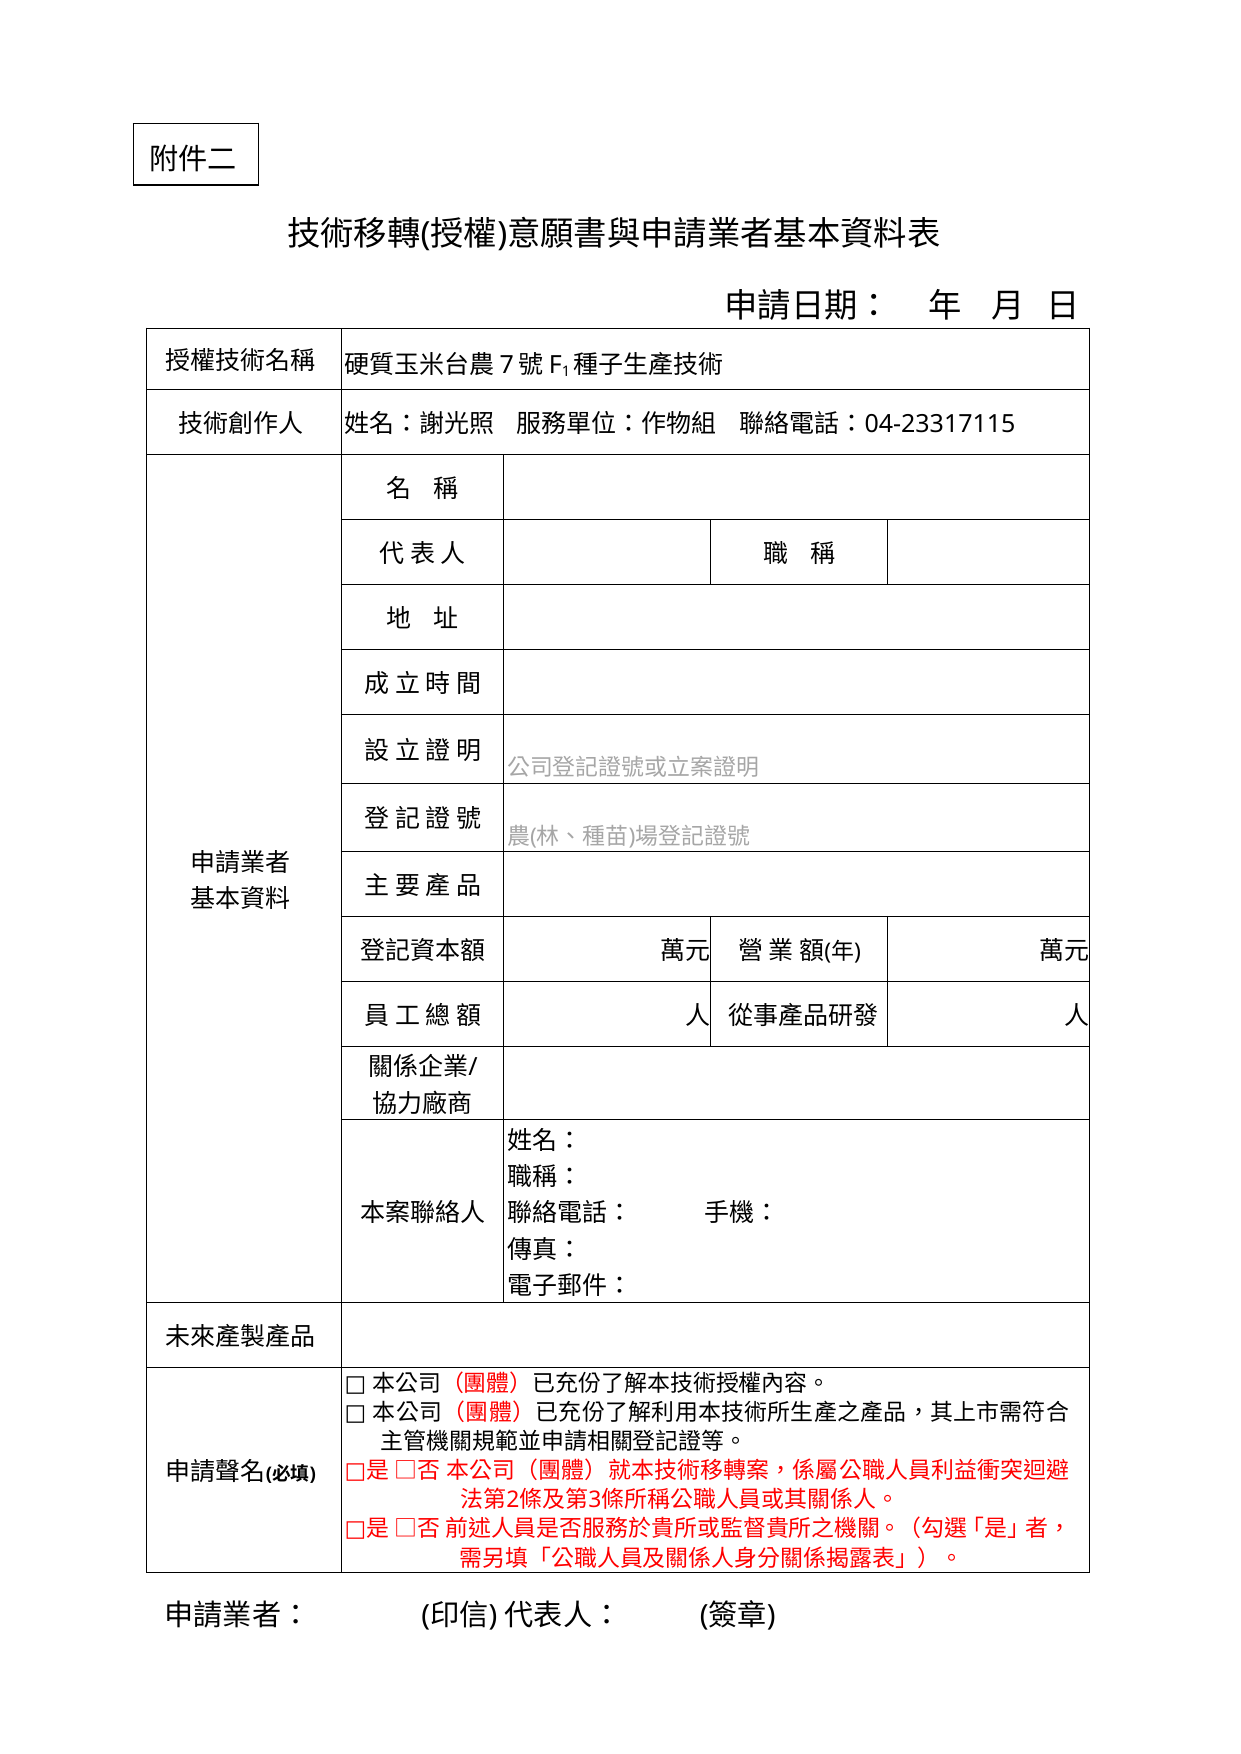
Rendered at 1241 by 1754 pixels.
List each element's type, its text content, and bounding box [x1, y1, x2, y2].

table_cell 農(林、種苗)場登記證號 [504, 784, 1089, 851]
table_cell 登 記 證 號 [342, 784, 503, 851]
table_cell 萬元 [888, 917, 1089, 981]
table_cell 人 [888, 982, 1089, 1046]
table_header 硬質玉米台農7號F1種子生產技術 [342, 329, 1089, 389]
table_cell □ 本公司（團體）已充份了解本技術授權內容。 □ 本公司（團體）已充份了解利用本技術所生產之產品，其上市需符合主管機關規範並申請相關登記證等。 □是 □否 本公司（團體）就本技術移轉案，係屬公職人員利益衝突迴避法第2條及第3條所稱公職人員或其關係人。 □是 □否 前述人員是否服務於貴所或監督貴所之機關。（勾選「是」者，需另填「公職人員及關係人身分關係揭露表」）。 [342, 1368, 1089, 1572]
table_cell 職 稱 [711, 520, 887, 584]
table_cell [504, 1047, 1089, 1119]
text 申請業者： (印信) 代表人： (簽章) [135, 1592, 1095, 1634]
table_cell 設 立 證 明 [342, 715, 503, 782]
table_cell 關係企業/ 協力廠商 [342, 1047, 503, 1119]
table_cell 從事產品研發 [711, 982, 887, 1046]
table_cell 代 表 人 [342, 520, 503, 584]
text 申請日期： 年 月 日 [150, 279, 1080, 327]
table_cell 登記資本額 [342, 917, 503, 981]
table_cell 本案聯絡人 [342, 1120, 503, 1302]
table_cell [504, 520, 710, 584]
table_cell [504, 650, 1089, 714]
table_cell [504, 585, 1089, 649]
table_cell 主 要 產 品 [342, 852, 503, 916]
table_cell 申請業者 基本資料 [147, 455, 341, 1302]
table_cell 未來產製產品 [147, 1303, 341, 1367]
table_cell 技術創作人 [147, 390, 341, 454]
table_cell 人 [504, 982, 710, 1046]
table_header 授權技術名稱 [147, 329, 341, 389]
table_cell 成 立 時 間 [342, 650, 503, 714]
table_cell 姓名：謝光照 服務單位：作物組 聯絡電話：04-23317115 [342, 390, 1089, 454]
table_cell [342, 1303, 1089, 1367]
table_cell 萬元 [504, 917, 710, 981]
table_cell [504, 455, 1089, 519]
table_cell 公司登記證號或立案證明 [504, 715, 1089, 782]
table_cell [888, 520, 1089, 584]
table_cell 姓名： 職稱： 聯絡電話： 手機： 傳真： 電子郵件： [504, 1120, 1089, 1302]
table_cell 申請聲名(必填) [147, 1368, 341, 1572]
table_cell 名 稱 [342, 455, 503, 519]
text 技術移轉(授權)意願書與申請業者基本資料表 [150, 207, 1077, 255]
text 附件二 [149, 135, 242, 177]
text [134, 124, 258, 184]
table_cell [504, 852, 1089, 916]
table_cell 地 址 [342, 585, 503, 649]
table_cell 員 工 總 額 [342, 982, 503, 1046]
table_cell 營 業 額(年) [711, 917, 887, 981]
